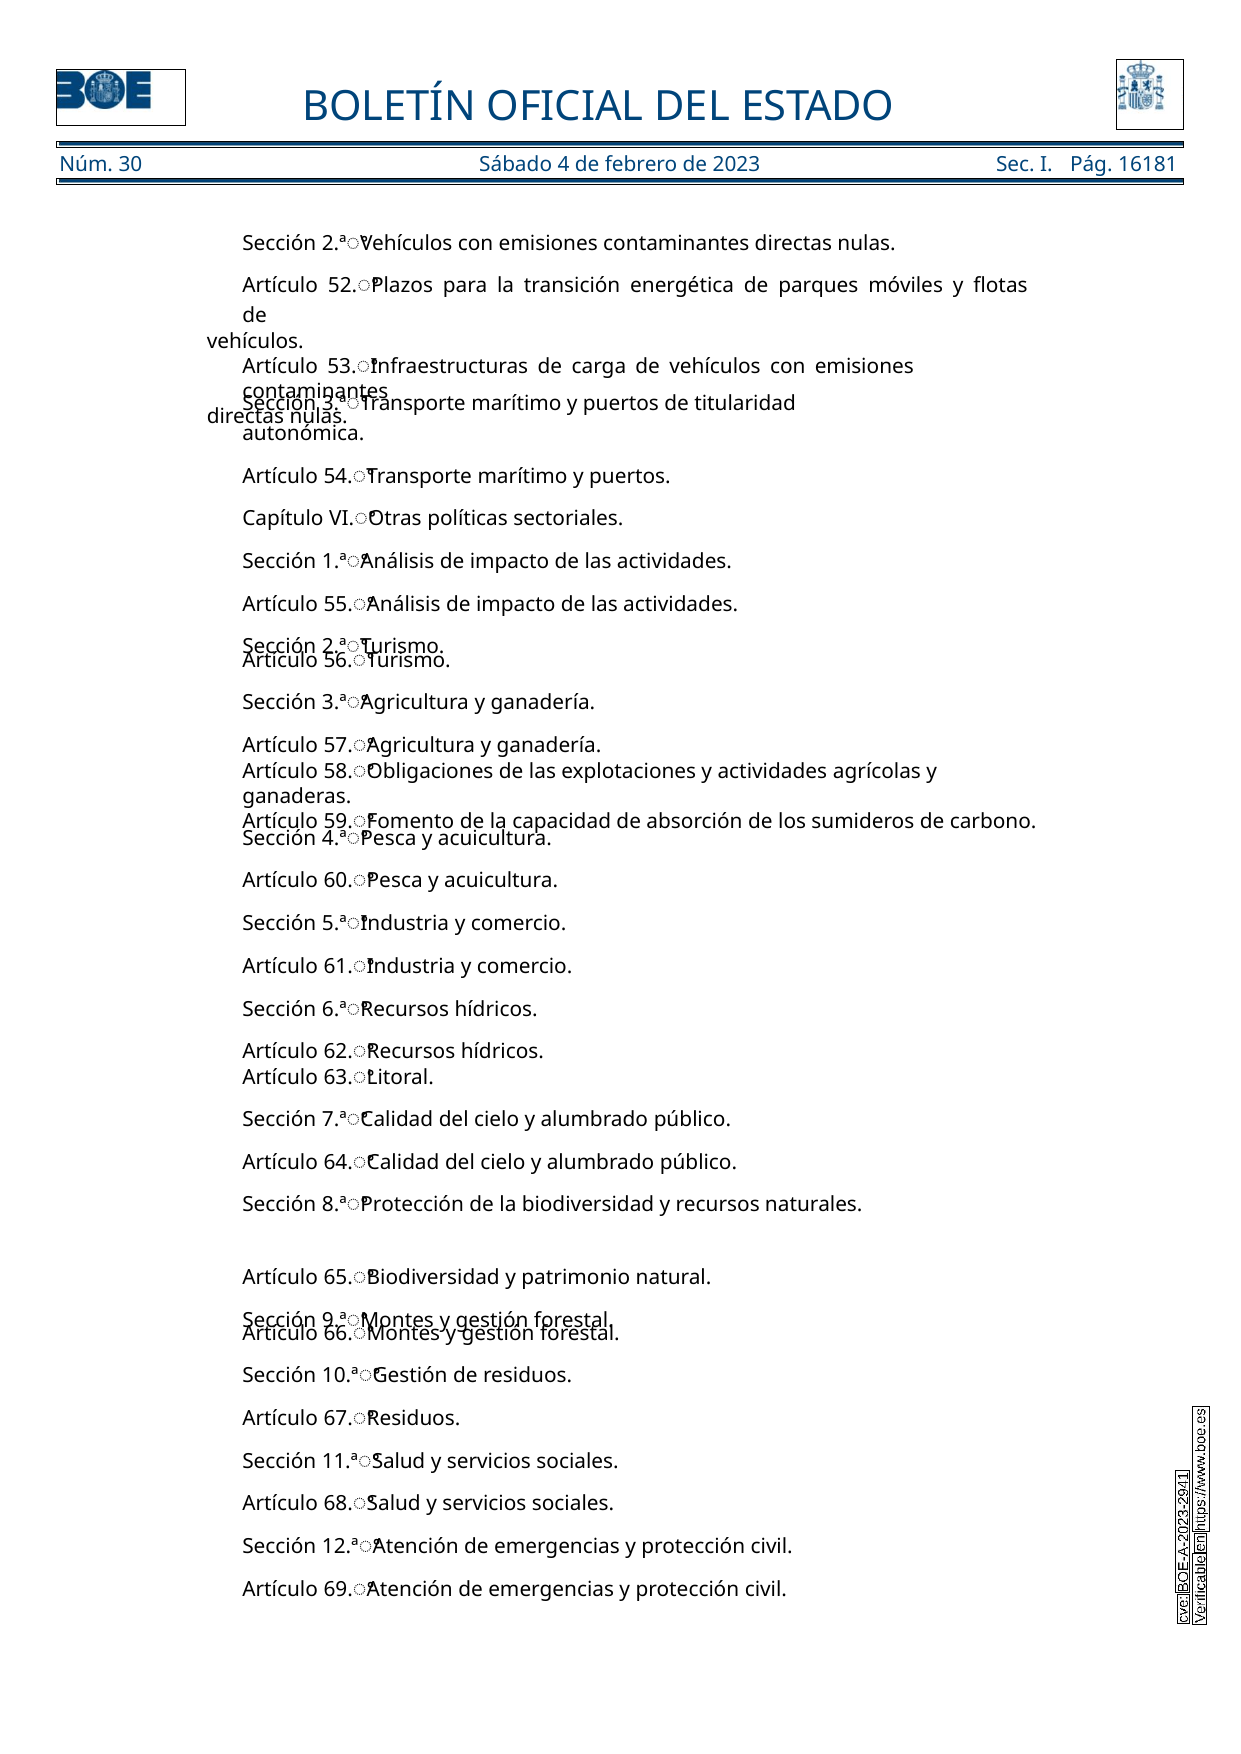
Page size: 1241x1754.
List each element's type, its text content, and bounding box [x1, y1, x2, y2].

text Artículo 66.ꢀMontes y gestión forestal. [242, 1316, 631, 1346]
text Sección 2.ªꢀVehículos con emisiones contaminantes directas nulas. [242, 226, 903, 269]
text Sección 1.ªꢀAnálisis de impacto de las actividades. [242, 545, 916, 574]
text Artículo 55.ꢀAnálisis de impacto de las actividades. [242, 587, 916, 617]
text Artículo 53.ꢀInfraestructuras de carga de vehículos con emisiones contaminantes [242, 354, 1058, 404]
picture [1193, 1407, 1209, 1531]
text Sec. I. Pág. 16181 [996, 147, 1206, 177]
text Artículo 64.ꢀCalidad del cielo y alumbrado público. [242, 1145, 870, 1175]
picture [57, 142, 1183, 147]
text Sección 5.ªꢀIndustria y comercio. [242, 907, 586, 937]
text Artículo 54.ꢀTransporte marítimo y puertos. [242, 459, 916, 489]
text Capítulo VI.ꢀOtras políticas sectoriales. [242, 502, 916, 532]
text Sección 8.ªꢀProtección de la biodiversidad y recursos naturales. [242, 1188, 870, 1248]
text Sección 10.ªꢀGestión de residuos. [242, 1359, 596, 1389]
text Sección 12.ªꢀAtención de emergencias y protección civil. [242, 1530, 804, 1559]
text Núm. 30 [59, 147, 165, 177]
text Sección 11.ªꢀSalud y servicios sociales. [242, 1444, 646, 1474]
text Sección 3.ªꢀTransporte marítimo y puertos de titularidad autonómica. [242, 387, 916, 446]
text Artículo 65.ꢀBiodiversidad y patrimonio natural. [242, 1261, 870, 1290]
picture [1176, 1471, 1189, 1592]
text directas nulas. [916, 404, 1058, 429]
text Sección 3.ªꢀAgricultura y ganadería. [242, 686, 614, 716]
text Artículo 60.ꢀPesca y acuicultura. [242, 864, 586, 894]
picture [1117, 60, 1183, 129]
text Sección 9.ªꢀMontes y gestión forestal. [242, 1303, 870, 1333]
text Sección 2.ªꢀTurismo. [242, 630, 916, 660]
picture [57, 179, 1183, 184]
picture [57, 70, 185, 125]
picture [1178, 1595, 1189, 1623]
text directas nulas. [207, 404, 242, 429]
text Sábado 4 de febrero de 2023 [479, 147, 786, 177]
text Artículo 59.ꢀFomento de la capacidad de absorción de los sumideros de carbono. [242, 808, 1051, 833]
text Sección 6.ªꢀRecursos hídricos. [242, 992, 586, 1022]
picture [1193, 1554, 1206, 1624]
text Artículo 62.ꢀRecursos hídricos. [242, 1035, 566, 1065]
text Sección 7.ªꢀCalidad del cielo y alumbrado público. [242, 1103, 870, 1132]
text Artículo 68.ꢀSalud y servicios sociales. [242, 1487, 636, 1517]
text Artículo 69.ꢀAtención de emergencias y protección civil. [242, 1572, 804, 1602]
text Artículo 63.ꢀLitoral. [242, 1065, 566, 1090]
text Sección 4.ªꢀPesca y acuicultura. [242, 821, 586, 851]
text Artículo 57.ꢀAgricultura y ganadería. [242, 729, 1051, 758]
text Artículo 67.ꢀResiduos. [242, 1402, 486, 1431]
text Artículo 56.ꢀTurismo. [242, 643, 473, 673]
picture [1195, 1534, 1206, 1552]
text BOLETÍN OFICIAL DEL ESTADO [302, 72, 965, 132]
text Artículo 61.ꢀIndustria y comercio. [242, 949, 586, 979]
text vehículos. [207, 329, 1058, 354]
text Artículo 52.ꢀPlazos para la transición energética de parques móviles y flotas de [242, 269, 1058, 329]
text Artículo 58.ꢀObligaciones de las explotaciones y actividades agrícolas y ganaderas. [242, 758, 1051, 808]
